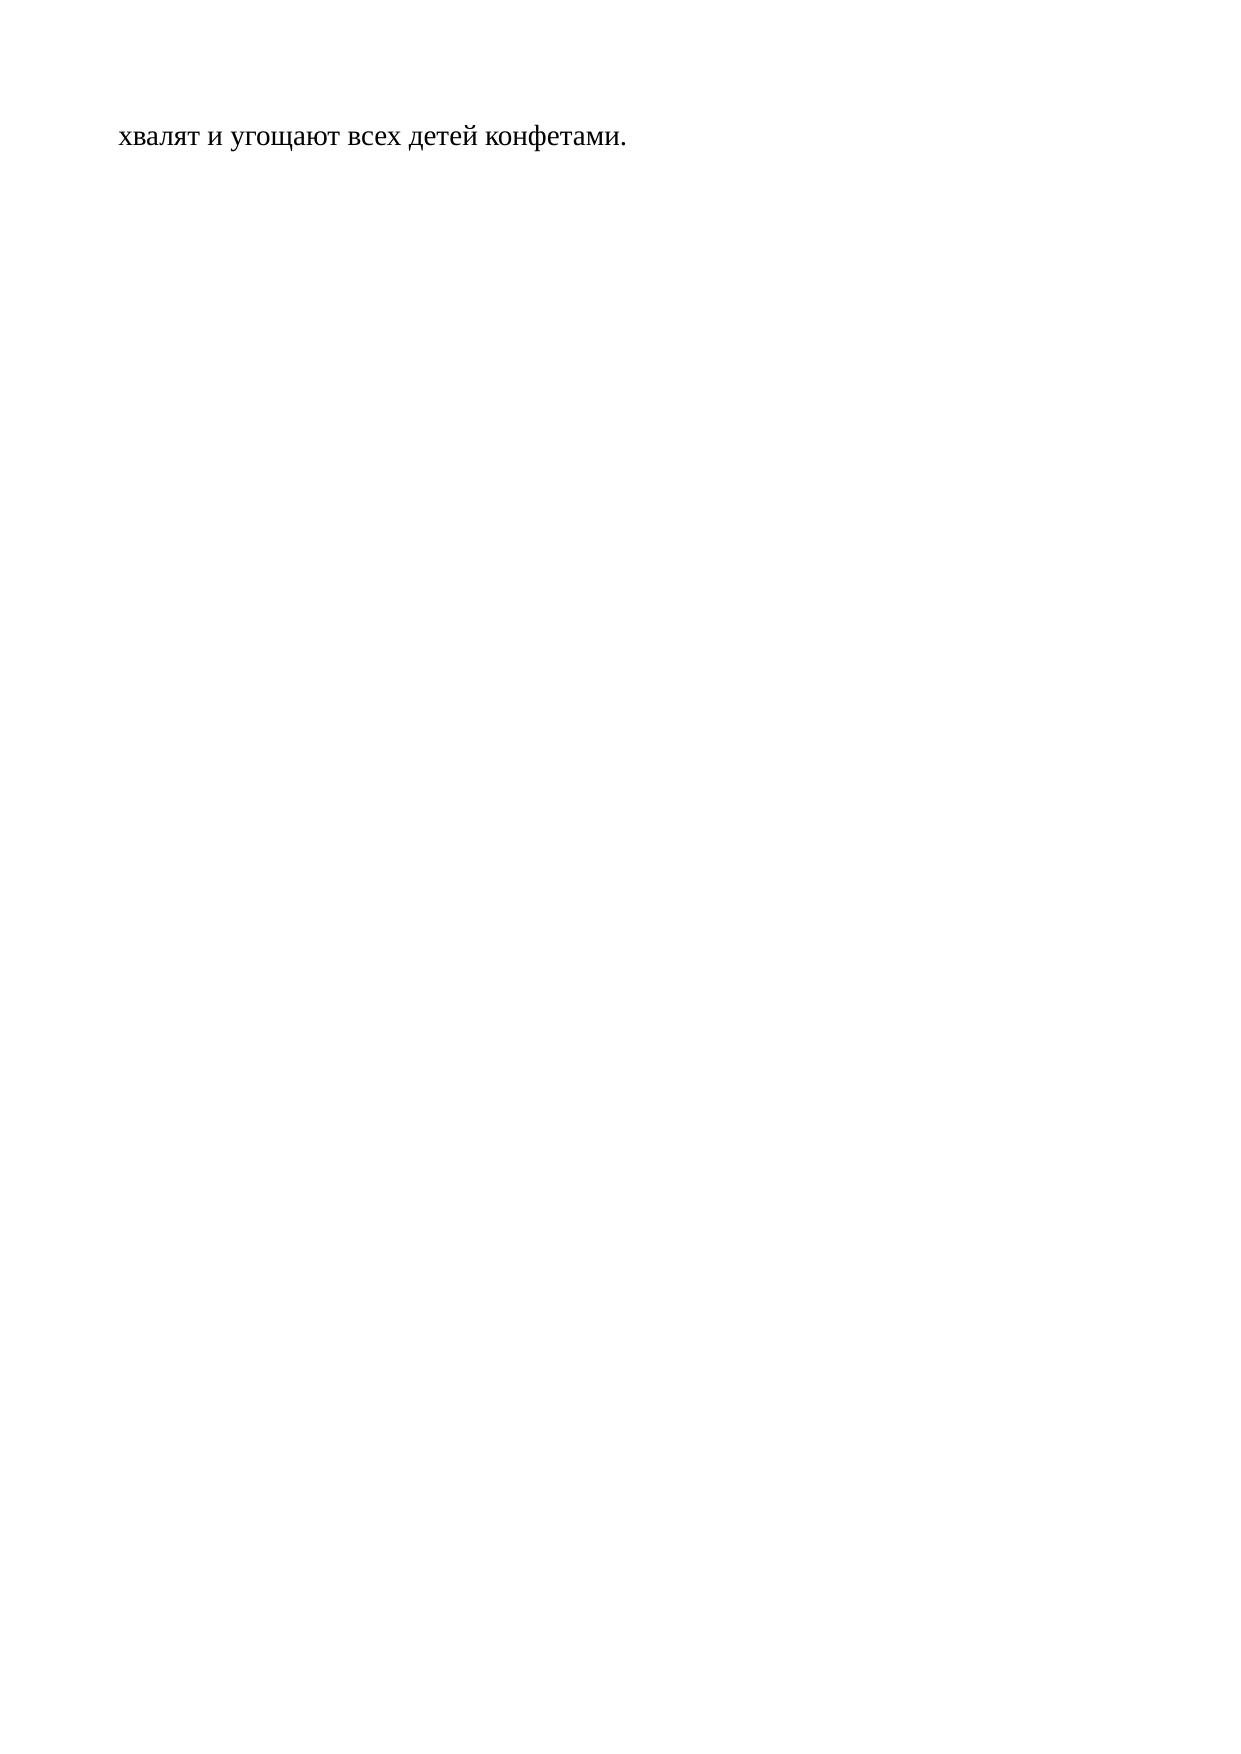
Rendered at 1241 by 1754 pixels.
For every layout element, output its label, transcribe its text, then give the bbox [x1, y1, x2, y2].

text хвалят и угощают всех детей конфетами. [118, 118, 1122, 152]
